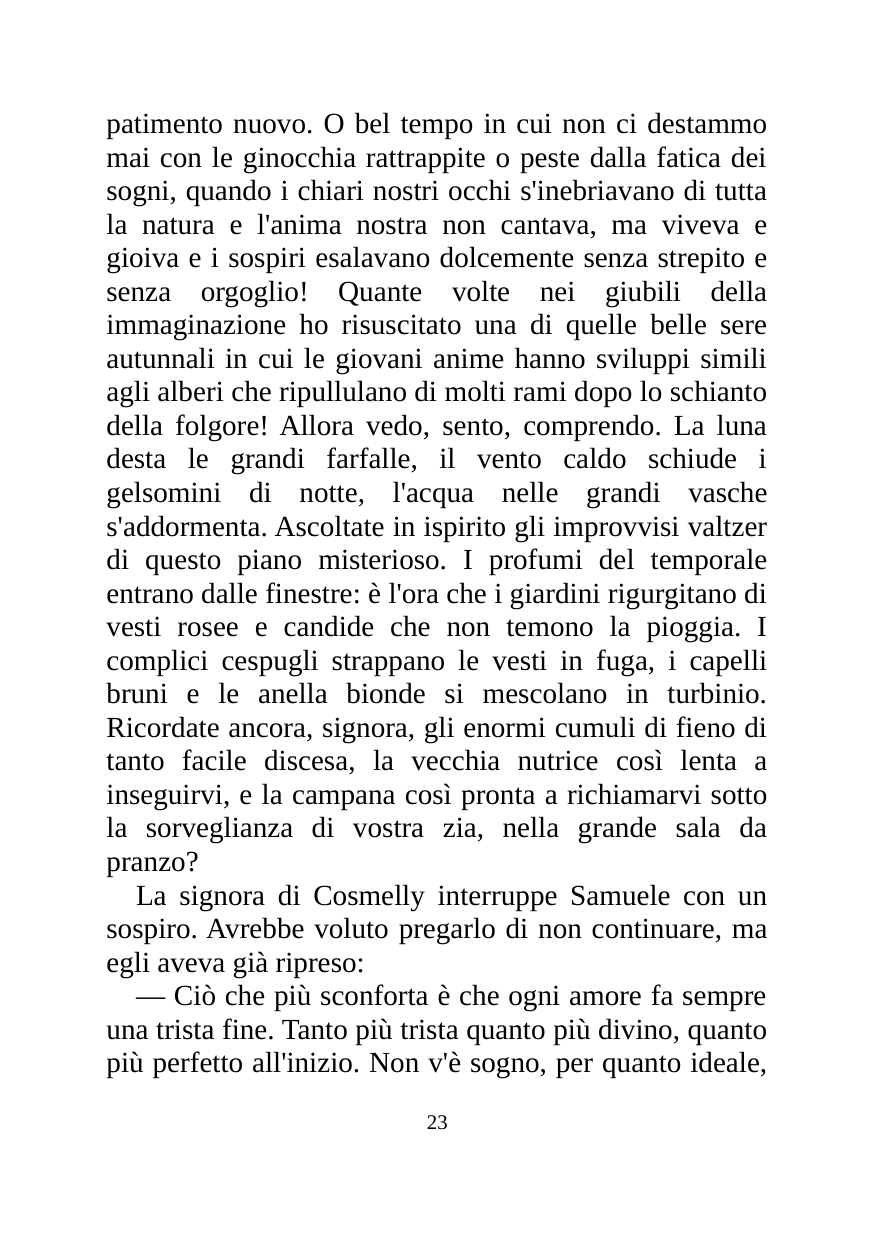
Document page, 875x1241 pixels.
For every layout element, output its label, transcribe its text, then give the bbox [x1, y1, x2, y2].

text — Ciò che più sconforta è che ogni amore fa sempre una trista fine. Tanto più trista quanto più divino, quanto più perfetto all'inizio. Non v'è sogno, per quanto ideale, [106, 978, 768, 1079]
text La signora di Cosmelly interruppe Samuele con un sospiro. Avrebbe voluto pregarlo di non continuare, ma egli aveva già ripreso: [106, 878, 768, 978]
text patimento nuovo. O bel tempo in cui non ci destammo mai con le ginocchia rattrappite o peste dalla fatica dei sogni, quando i chiari nostri occhi s'inebriavano di tutta la natura e l'anima nostra non cantava, ma viveva e gioiva e i sospiri esalavano dolcemente senza strepito e senza orgoglio! Quante volte nei giubili della immaginazione ho risuscitato una di quelle belle sere autunnali in cui le giovani anime hanno sviluppi simili agli alberi che ripullulano di molti rami dopo lo schianto della folgore! Allora vedo, sento, comprendo. La luna desta le grandi farfalle, il vento caldo schiude i gelsomini di notte, l'acqua nelle grandi vasche s'addormenta. Ascoltate in ispirito gli improvvisi valtzer di questo piano misterioso. I profumi del temporale entrano dalle finestre: è l'ora che i giardini rigurgitano di vesti rosee e candide che non temono la pioggia. I complici cespugli strappano le vesti in fuga, i capelli bruni e le anella bionde si mescolano in turbinio. Ricordate ancora, signora, gli enormi cumuli di fieno di tanto facile discesa, la vecchia nutrice così lenta a inseguirvi, e la campana così pronta a richiamarvi sotto la sorveglianza di vostra zia, nella grande sala da pranzo? [106, 106, 768, 878]
